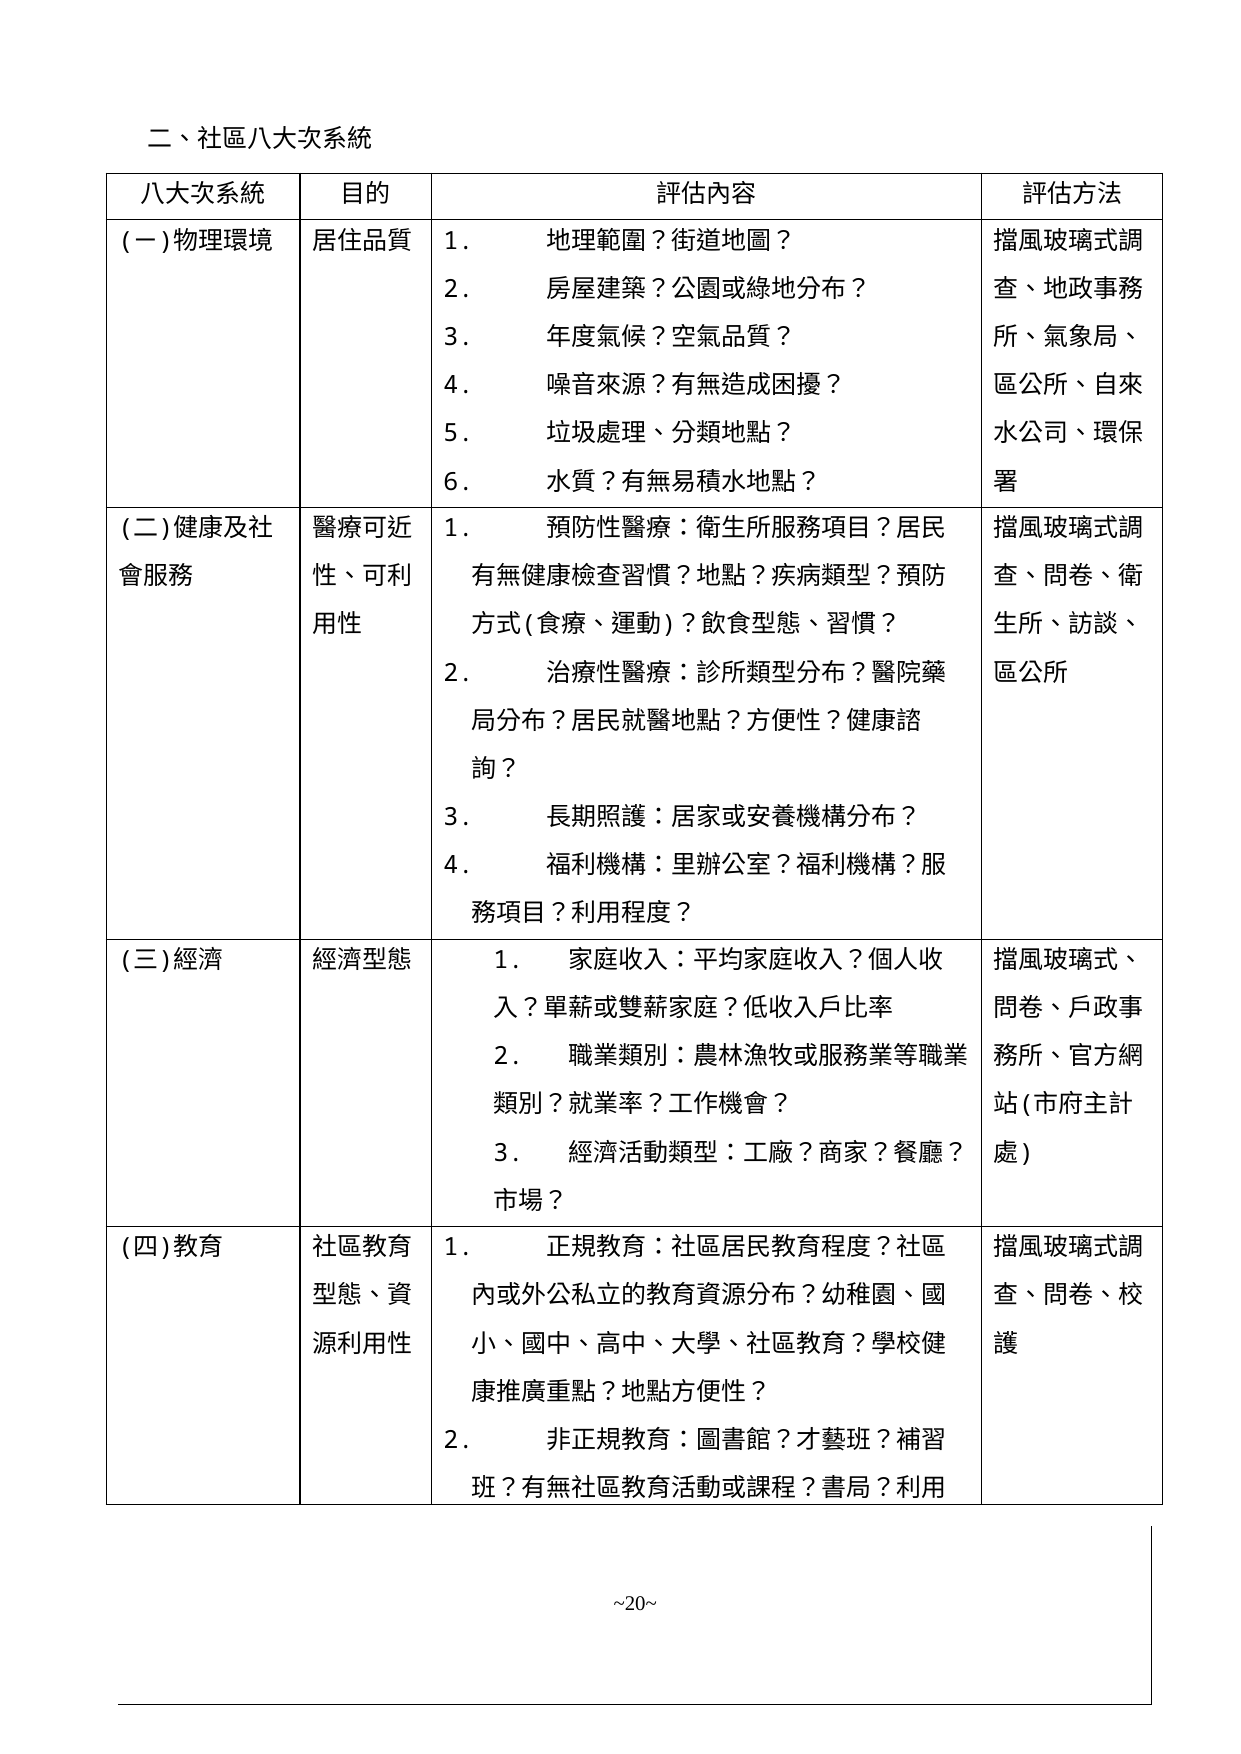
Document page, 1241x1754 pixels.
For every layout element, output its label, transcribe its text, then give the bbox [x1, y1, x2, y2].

table_cell 居住品質 [301, 220, 431, 507]
table_cell 擋風玻璃式調查、問卷、校護 [982, 1227, 1162, 1504]
text 二、社區八大次系統 [118, 118, 1152, 154]
table_header 評估內容 [432, 174, 981, 219]
table_cell 家庭收入：平均家庭收入？個人收入？單薪或雙薪家庭？低收入戶比率 職業類別：農林漁牧或服務業等職業類別？就業率？工作機會？ 經濟活動類型：工廠？商家？餐廳？市場？ [432, 940, 981, 1226]
table_header 評估方法 [982, 174, 1162, 219]
table_cell 擋風玻璃式調查、地政事務所、氣象局、區公所、自來水公司、環保署 [982, 220, 1162, 507]
table_cell (四)教育 [107, 1227, 299, 1504]
table_header 八大次系統 [107, 174, 299, 219]
table_cell 預防性醫療：衛生所服務項目？居民有無健康檢查習慣？地點？疾病類型？預防方式(食療、運動)？飲食型態、習慣？ 治療性醫療：診所類型分布？醫院藥局分布？居民就醫地點？方便性？健康諮詢？ 長期照護：居家或安養機構分布？ 福利機構：里辦公室？福利機構？服務項目？利用程度？ [432, 508, 981, 938]
table_cell 經濟型態 [301, 940, 431, 1226]
table_cell 擋風玻璃式調查、問卷、衛生所、訪談、區公所 [982, 508, 1162, 938]
table_cell (ㄧ)物理環境 [107, 220, 299, 507]
table_cell 地理範圍？街道地圖？ 房屋建築？公園或綠地分布？ 年度氣候？空氣品質？ 噪音來源？有無造成困擾？ 垃圾處理、分類地點？ 水質？有無易積水地點？ [432, 220, 981, 507]
table_cell (三)經濟 [107, 940, 299, 1226]
table_cell 正規教育：社區居民教育程度？社區內或外公私立的教育資源分布？幼稚園、國小、國中、高中、大學、社區教育？學校健康推廣重點？地點方便性？ 非正規教育：圖書館？才藝班？補習班？有無社區教育活動或課程？書局？利用程度？ [432, 1227, 981, 1504]
table_cell (二)健康及社會服務 [107, 508, 299, 938]
table_cell 擋風玻璃式、問卷、戶政事務所、官方網站(市府主計處) [982, 940, 1162, 1226]
table_cell 醫療可近性、可利用性 [301, 508, 431, 938]
table_header 目的 [301, 174, 431, 219]
table_cell 社區教育型態、資源利用性 [301, 1227, 431, 1504]
